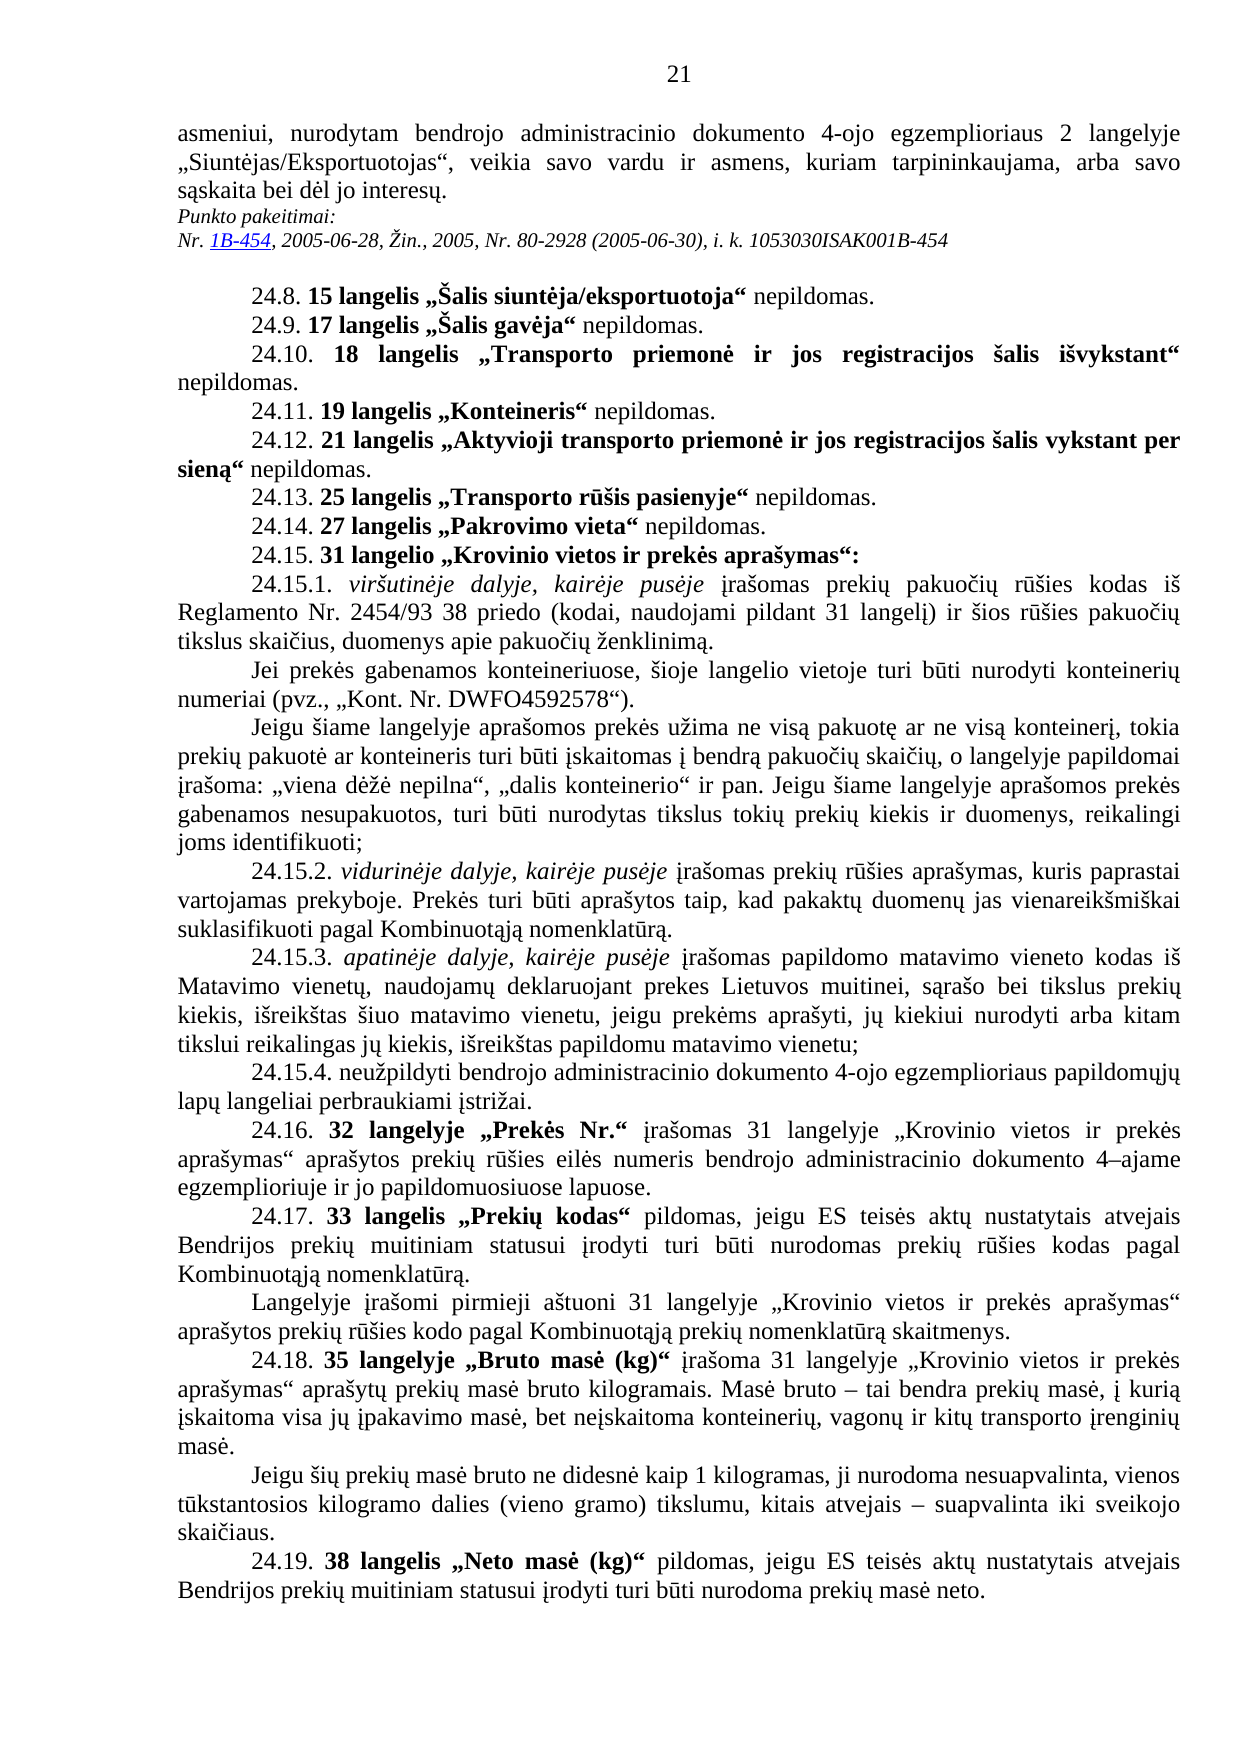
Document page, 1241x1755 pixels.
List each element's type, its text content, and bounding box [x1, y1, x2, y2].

text 24.15.1. viršutinėje dalyje, kairėje pusėje įrašomas prekių pakuočių rūšies kodas iš Reglamento Nr. 2454/93 38 priedo (kodai, naudojami pildant 31 langelį) ir šios rūšies pakuočių tikslus skaičius, duomenys apie pakuočių ženklinimą. [177, 569, 1181, 655]
text 24.13. 25 langelis „Transporto rūšis pasienyje“ nepildomas. [177, 482, 1181, 511]
text 24.14. 27 langelis „Pakrovimo vieta“ nepildomas. [177, 511, 1181, 540]
text 24.9. 17 langelis „Šalis gavėja“ nepildomas. [177, 310, 1181, 339]
text Jei prekės gabenamos konteineriuose, šioje langelio vietoje turi būti nurodyti konteinerių numeriai (pvz., „Kont. Nr. DWFO4592578“). [177, 655, 1181, 712]
text 24.17. 33 langelis „Prekių kodas“ pildomas, jeigu ES teisės aktų nustatytais atvejais Bendrijos prekių muitiniam statusui įrodyti turi būti nurodomas prekių rūšies kodas pagal Kombinuotąją nomenklatūrą. [177, 1201, 1181, 1287]
text 24.8. 15 langelis „Šalis siuntėja/eksportuotoja“ nepildomas. [177, 281, 1181, 310]
text Nr. 1B-454, 2005-06-28, Žin., 2005, Nr. 80-2928 (2005-06-30), i. k. 1053030ISAK001B-454 [177, 228, 1181, 252]
text 24.15. 31 langelio „Krovinio vietos ir prekės aprašymas“: [177, 540, 1181, 569]
text 24.11. 19 langelis „Konteineris“ nepildomas. [177, 396, 1181, 425]
text 24.15.2. vidurinėje dalyje, kairėje pusėje įrašomas prekių rūšies aprašymas, kuris paprastai vartojamas prekyboje. Prekės turi būti aprašytos taip, kad pakaktų duomenų jas vienareikšmiškai suklasifikuoti pagal Kombinuotąją nomenklatūrą. [177, 856, 1181, 942]
text Langelyje įrašomi pirmieji aštuoni 31 langelyje „Krovinio vietos ir prekės aprašymas“ aprašytos prekių rūšies kodo pagal Kombinuotąją prekių nomenklatūrą skaitmenys. [177, 1287, 1181, 1345]
text 24.12. 21 langelis „Aktyvioji transporto priemonė ir jos registracijos šalis vykstant per sieną“ nepildomas. [177, 425, 1181, 482]
text 24.19. 38 langelis „Neto masė (kg)“ pildomas, jeigu ES teisės aktų nustatytais atvejais Bendrijos prekių muitiniam statusui įrodyti turi būti nurodoma prekių masė neto. [177, 1546, 1181, 1604]
text asmeniui, nurodytam bendrojo administracinio dokumento 4-ojo egzemplioriaus 2 langelyje „Siuntėjas/Eksportuotojas“, veikia savo vardu ir asmens, kuriam tarpininkaujama, arba savo sąskaita bei dėl jo interesų. [177, 118, 1181, 204]
text 24.16. 32 langelyje „Prekės Nr.“ įrašomas 31 langelyje „Krovinio vietos ir prekės aprašymas“ aprašytos prekių rūšies eilės numeris bendrojo administracinio dokumento 4–ajame egzemplioriuje ir jo papildomuosiuose lapuose. [177, 1115, 1181, 1201]
text 24.10. 18 langelis „Transporto priemonė ir jos registracijos šalis išvykstant“ nepildomas. [177, 339, 1181, 396]
text Punkto pakeitimai: [177, 204, 1181, 228]
text 24.18. 35 langelyje „Bruto masė (kg)“ įrašoma 31 langelyje „Krovinio vietos ir prekės aprašymas“ aprašytų prekių masė bruto kilogramais. Masė bruto – tai bendra prekių masė, į kurią įskaitoma visa jų įpakavimo masė, bet neįskaitoma konteinerių, vagonų ir kitų transporto įrenginių masė. [177, 1345, 1181, 1460]
text 24.15.3. apatinėje dalyje, kairėje pusėje įrašomas papildomo matavimo vieneto kodas iš Matavimo vienetų, naudojamų deklaruojant prekes Lietuvos muitinei, sąrašo bei tikslus prekių kiekis, išreikštas šiuo matavimo vienetu, jeigu prekėms aprašyti, jų kiekiui nurodyti arba kitam tikslui reikalingas jų kiekis, išreikštas papildomu matavimo vienetu; [177, 942, 1181, 1057]
text 24.15.4. neužpildyti bendrojo administracinio dokumento 4-ojo egzemplioriaus papildomųjų lapų langeliai perbraukiami įstrižai. [177, 1057, 1181, 1115]
text Jeigu šių prekių masė bruto ne didesnė kaip 1 kilogramas, ji nurodoma nesuapvalinta, vienos tūkstantosios kilogramo dalies (vieno gramo) tikslumu, kitais atvejais – suapvalinta iki sveikojo skaičiaus. [177, 1460, 1181, 1546]
text Jeigu šiame langelyje aprašomos prekės užima ne visą pakuotę ar ne visą konteinerį, tokia prekių pakuotė ar konteineris turi būti įskaitomas į bendrą pakuočių skaičių, o langelyje papildomai įrašoma: „viena dėžė nepilna“, „dalis konteinerio“ ir pan. Jeigu šiame langelyje aprašomos prekės gabenamos nesupakuotos, turi būti nurodytas tikslus tokių prekių kiekis ir duomenys, reikalingi joms identifikuoti; [177, 712, 1181, 856]
